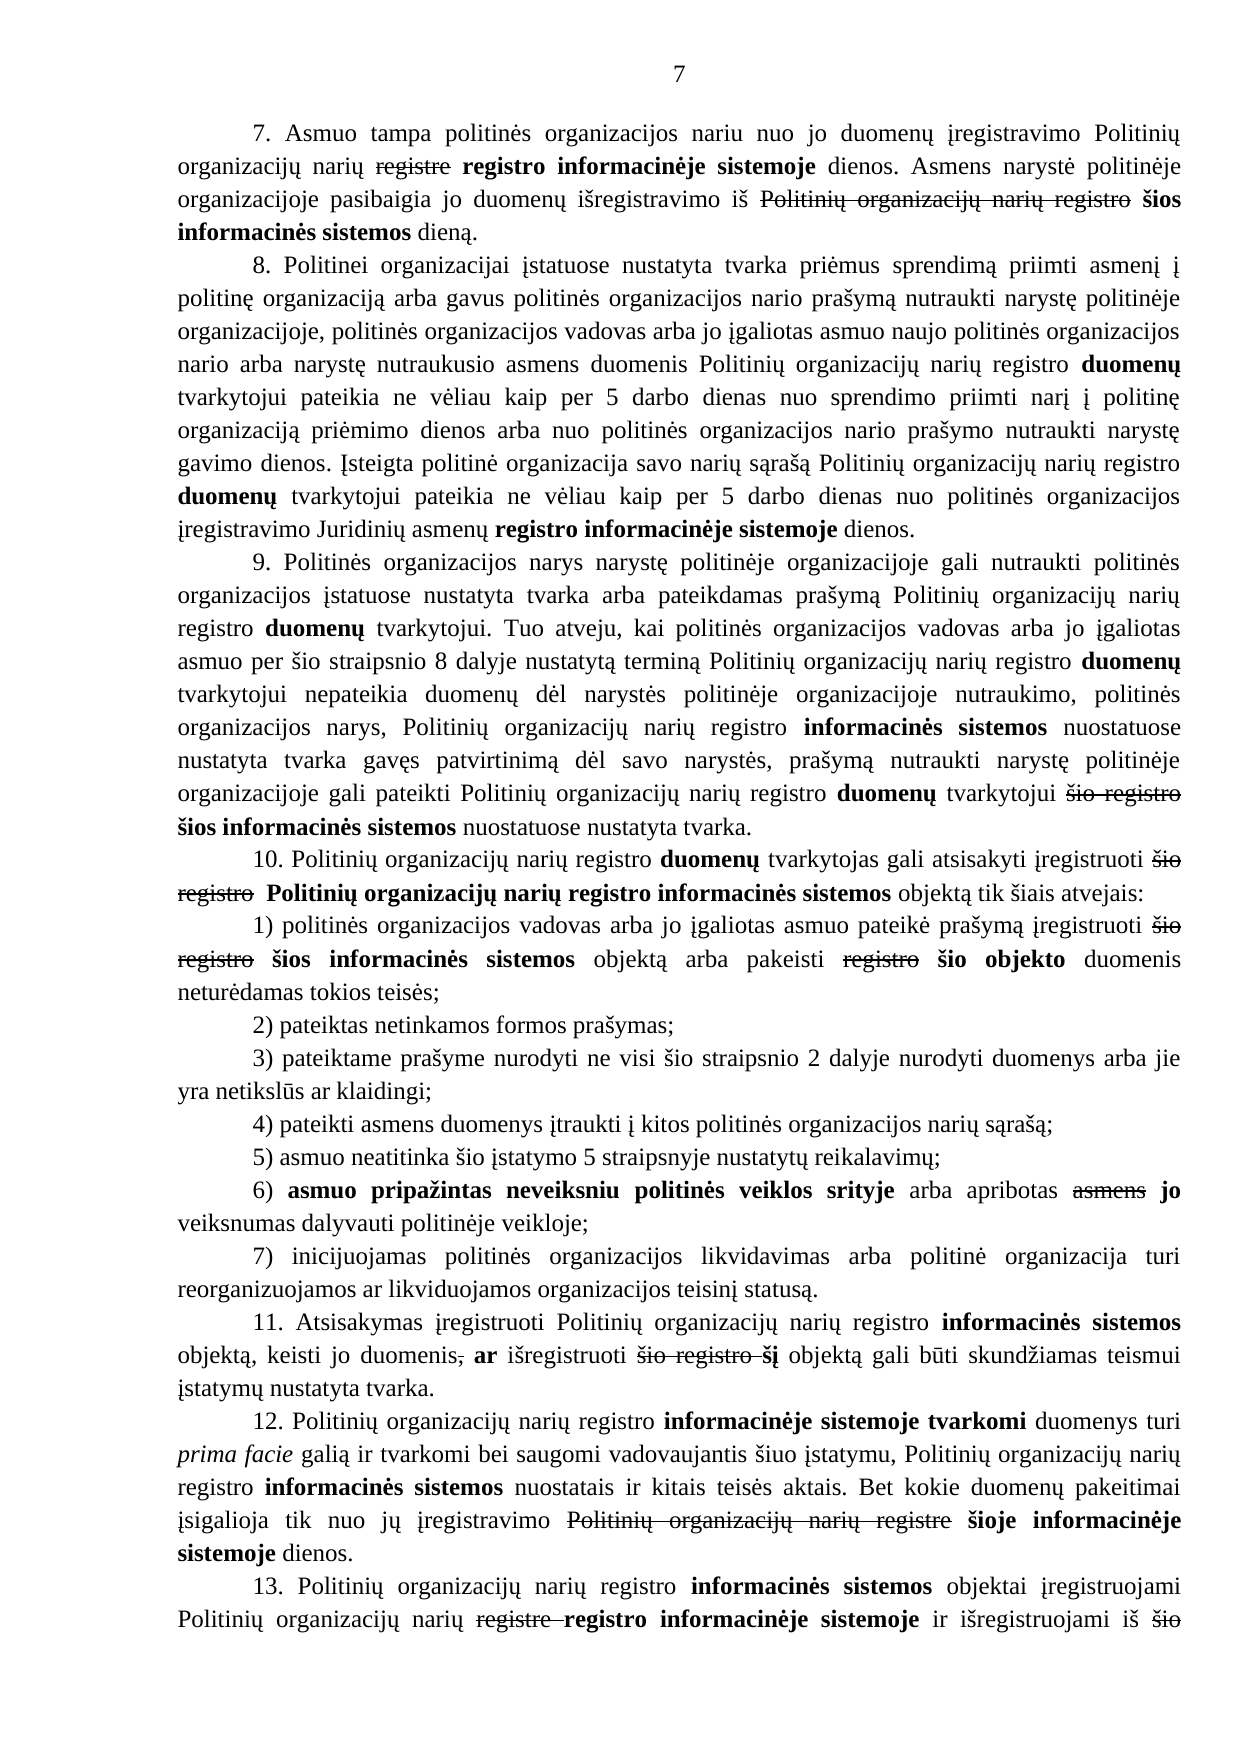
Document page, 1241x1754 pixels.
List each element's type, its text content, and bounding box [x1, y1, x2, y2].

text 9. Politinės organizacijos narys narystę politinėje organizacijoje gali nutraukti politinės organizacijos įstatuose nustatyta tvarka arba pateikdamas prašymą Politinių organizacijų narių registro duomenų tvarkytojui. Tuo atveju, kai politinės organizacijos vadovas arba jo įgaliotas asmuo per šio straipsnio 8 dalyje nustatytą terminą Politinių organizacijų narių registro duomenų tvarkytojui nepateikia duomenų dėl narystės politinėje organizacijoje nutraukimo, politinės organizacijos narys, Politinių organizacijų narių registro informacinės sistemos nuostatuose nustatyta tvarka gavęs patvirtinimą dėl savo narystės, prašymą nutraukti narystę politinėje organizacijoje gali pateikti Politinių organizacijų narių registro duomenų tvarkytojui šio registro šios informacinės sistemos nuostatuose nustatyta tvarka. [177, 547, 1181, 840]
text 7. Asmuo tampa politinės organizacijos nariu nuo jo duomenų įregistravimo Politinių organizacijų narių registre registro informacinėje sistemoje dienos. Asmens narystė politinėje organizacijoje pasibaigia jo duomenų išregistravimo iš Politinių organizacijų narių registro šios informacinės sistemos dieną. [177, 118, 1181, 246]
text 6) asmuo pripažintas neveiksniu politinės veiklos srityje arba apribotas asmens jo veiksnumas dalyvauti politinėje veikloje; [177, 1175, 1181, 1237]
text 8. Politinei organizacijai įstatuose nustatyta tvarka priėmus sprendimą priimti asmenį į politinę organizaciją arba gavus politinės organizacijos nario prašymą nutraukti narystę politinėje organizacijoje, politinės organizacijos vadovas arba jo įgaliotas asmuo naujo politinės organizacijos nario arba narystę nutraukusio asmens duomenis Politinių organizacijų narių registro duomenų tvarkytojui pateikia ne vėliau kaip per 5 darbo dienas nuo sprendimo priimti narį į politinę organizaciją priėmimo dienos arba nuo politinės organizacijos nario prašymo nutraukti narystę gavimo dienos. Įsteigta politinė organizacija savo narių sąrašą Politinių organizacijų narių registro duomenų tvarkytojui pateikia ne vėliau kaip per 5 darbo dienas nuo politinės organizacijos įregistravimo Juridinių asmenų registro informacinėje sistemoje dienos. [177, 250, 1181, 543]
text 3) pateiktame prašyme nurodyti ne visi šio straipsnio 2 dalyje nurodyti duomenys arba jie yra netikslūs ar klaidingi; [177, 1043, 1181, 1104]
text 12. Politinių organizacijų narių registro informacinėje sistemoje tvarkomi duomenys turi prima facie galią ir tvarkomi bei saugomi vadovaujantis šiuo įstatymu, Politinių organizacijų narių registro informacinės sistemos nuostatais ir kitais teisės aktais. Bet kokie duomenų pakeitimai įsigalioja tik nuo jų įregistravimo Politinių organizacijų narių registre šioje informacinėje sistemoje dienos. [177, 1406, 1181, 1567]
text 4) pateikti asmens duomenys įtraukti į kitos politinės organizacijos narių sąrašą; [177, 1109, 1181, 1137]
text 10. Politinių organizacijų narių registro duomenų tvarkytojas gali atsisakyti įregistruoti šio registro Politinių organizacijų narių registro informacinės sistemos objektą tik šiais atvejais: [177, 844, 1181, 906]
text 11. Atsisakymas įregistruoti Politinių organizacijų narių registro informacinės sistemos objektą, keisti jo duomenis, ar išregistruoti šio registro šį objektą gali būti skundžiamas teismui įstatymų nustatyta tvarka. [177, 1307, 1181, 1402]
text 2) pateiktas netinkamos formos prašymas; [177, 1010, 1181, 1038]
text 13. Politinių organizacijų narių registro informacinės sistemos objektai įregistruojami Politinių organizacijų narių registre registro informacinėje sistemoje ir išregistruojami iš šio [177, 1571, 1181, 1633]
text 1) politinės organizacijos vadovas arba jo įgaliotas asmuo pateikė prašymą įregistruoti šio registro šios informacinės sistemos objektą arba pakeisti registro šio objekto duomenis neturėdamas tokios teisės; [177, 911, 1181, 1005]
text 5) asmuo neatitinka šio įstatymo 5 straipsnyje nustatytų reikalavimų; [177, 1142, 1181, 1171]
text 7) inicijuojamas politinės organizacijos likvidavimas arba politinė organizacija turi reorganizuojamos ar likviduojamos organizacijos teisinį statusą. [177, 1241, 1181, 1303]
